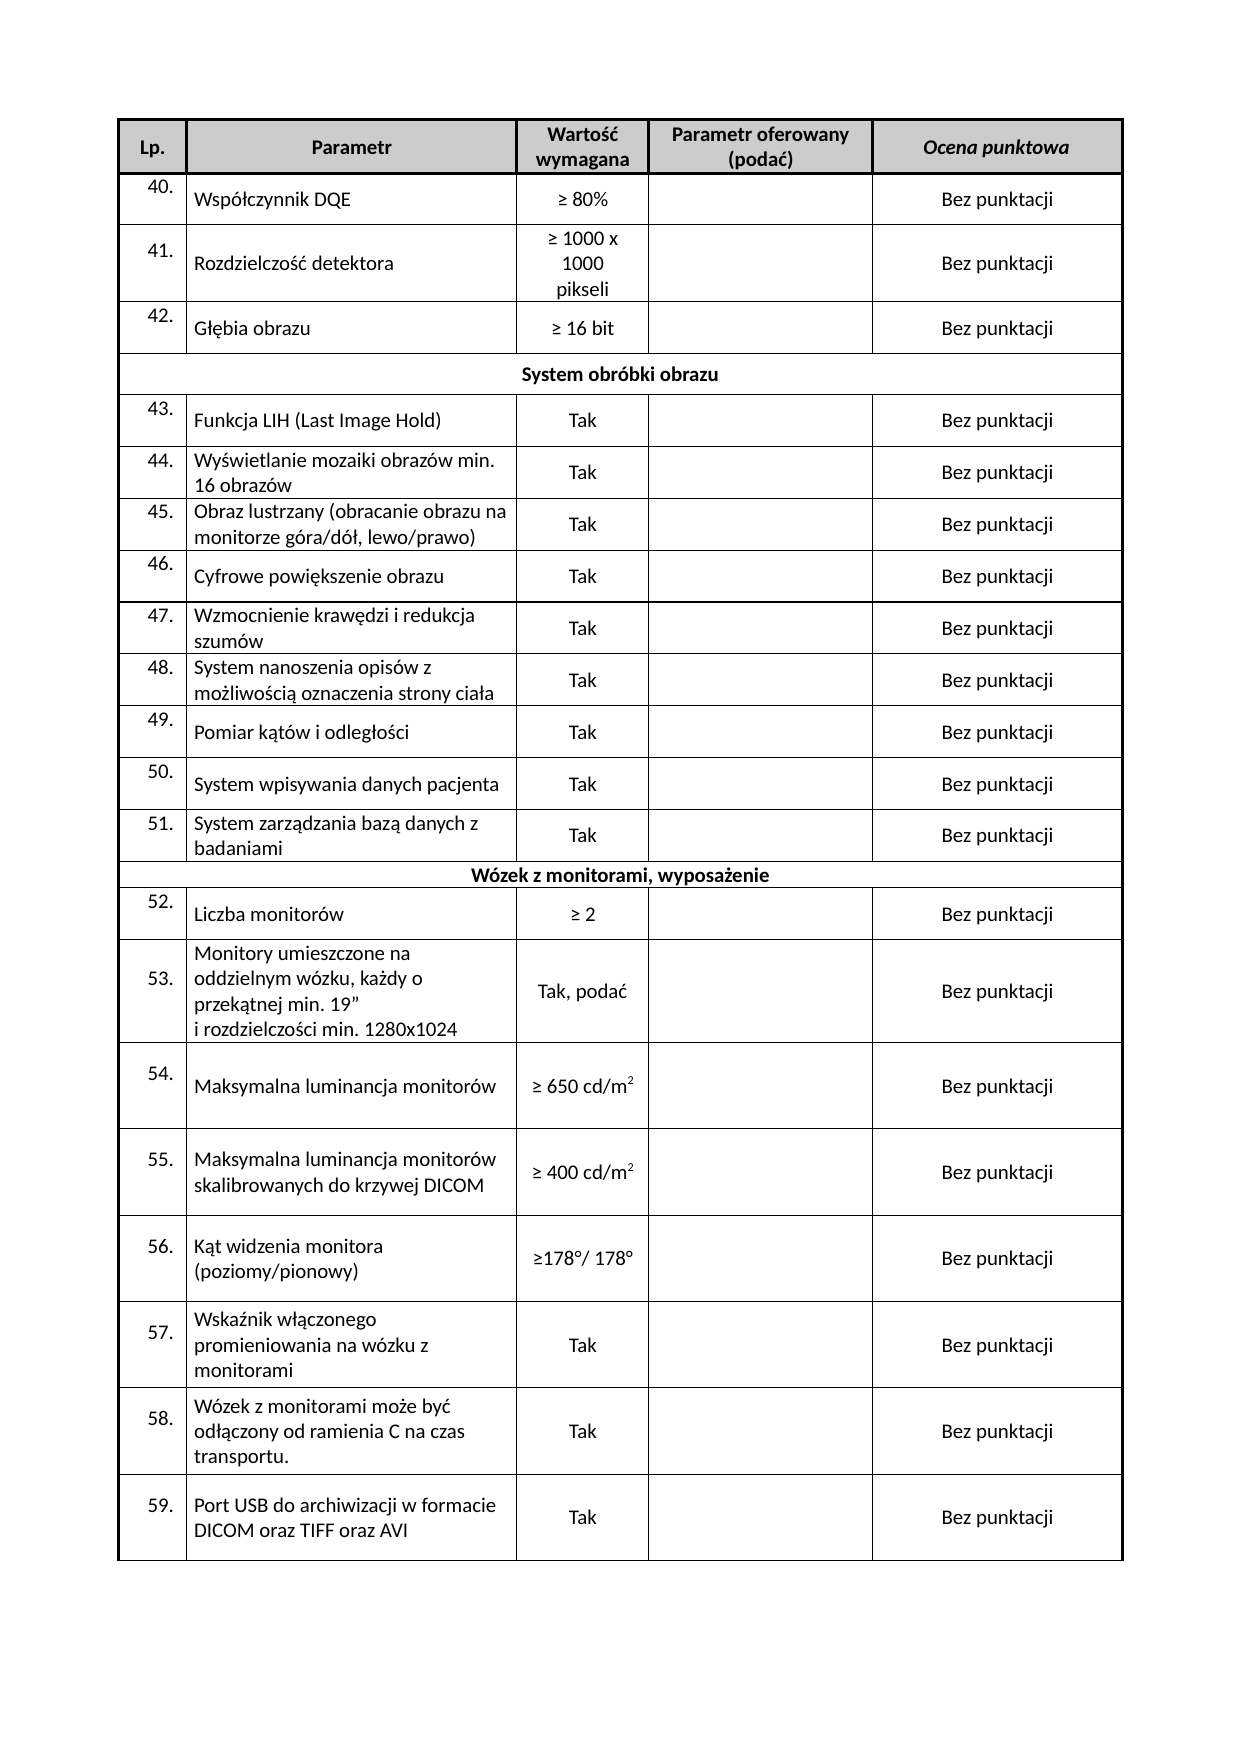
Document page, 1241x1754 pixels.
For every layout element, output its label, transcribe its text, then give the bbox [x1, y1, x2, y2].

table_cell Bez punktacji [873, 758, 1121, 809]
table_cell [120, 302, 186, 353]
table_cell [120, 1302, 186, 1387]
table_cell Port USB do archiwizacji w formacie DICOM oraz TIFF oraz AVI [187, 1475, 516, 1560]
table_cell System zarządzania bazą danych z badaniami [187, 810, 516, 861]
table_cell [120, 758, 186, 809]
table_cell [649, 1302, 872, 1387]
table_cell Maksymalna luminancja monitorów skalibrowanych do krzywej DICOM [187, 1129, 516, 1214]
table_cell [120, 940, 186, 1042]
table_cell [120, 225, 186, 301]
table_cell Liczba monitorów [187, 888, 516, 939]
table_cell [649, 706, 872, 757]
table_cell [649, 1216, 872, 1301]
table_cell Wózek z monitorami może być odłączony od ramienia C na czas transportu. [187, 1388, 516, 1474]
table_cell ≥ 400 cd/m2 [517, 1129, 648, 1214]
table_cell Bez punktacji [873, 1388, 1121, 1474]
table_cell [649, 225, 872, 301]
table_cell Tak [517, 395, 648, 446]
table_cell Pomiar kątów i odległości [187, 706, 516, 757]
table_cell Maksymalna luminancja monitorów [187, 1043, 516, 1128]
table_cell ≥ 16 bit [517, 302, 648, 353]
table_cell Tak [517, 810, 648, 861]
table_cell Wózek z monitorami, wyposażenie [120, 862, 1121, 887]
table_cell [120, 1216, 186, 1301]
table_cell Bez punktacji [873, 1216, 1121, 1301]
table_cell Bez punktacji [873, 888, 1121, 939]
table_cell [649, 940, 872, 1042]
table_cell Bez punktacji [873, 302, 1121, 353]
table_cell [649, 175, 872, 224]
table_cell [649, 302, 872, 353]
table_cell [649, 447, 872, 498]
table_cell Tak [517, 1475, 648, 1560]
table_cell [649, 395, 872, 446]
table_cell [120, 810, 186, 861]
table_header Wartość wymagana [518, 121, 647, 172]
table_cell Tak [517, 1388, 648, 1474]
table_cell Tak [517, 499, 648, 549]
table_cell Wyświetlanie mozaiki obrazów min. 16 obrazów [187, 447, 516, 498]
table_cell ≥178°/ 178° [517, 1216, 648, 1301]
table_cell [120, 603, 186, 653]
table_cell [120, 654, 186, 705]
table_cell [649, 888, 872, 939]
table_cell [120, 706, 186, 757]
table_cell [120, 1043, 186, 1128]
table_cell [649, 1043, 872, 1128]
table_cell ≥ 650 cd/m2 [517, 1043, 648, 1128]
table_cell [120, 1475, 186, 1560]
table_cell [120, 499, 186, 549]
table_cell [649, 1475, 872, 1560]
table_cell Bez punktacji [873, 175, 1121, 224]
table_cell [120, 175, 186, 224]
table_cell [649, 654, 872, 705]
table_cell Wskaźnik włączonego promieniowania na wózku z monitorami [187, 1302, 516, 1387]
table_cell Tak [517, 1302, 648, 1387]
table_header Parametr oferowany (podać) [650, 121, 871, 172]
table_cell Monitory umieszczone na oddzielnym wózku, każdy o przekątnej min. 19” i rozdzielczości min. 1280x1024 [187, 940, 516, 1042]
table_cell Bez punktacji [873, 810, 1121, 861]
table_cell Tak, podać [517, 940, 648, 1042]
table_cell Funkcja LIH (Last Image Hold) [187, 395, 516, 446]
table_cell [649, 810, 872, 861]
table_cell [120, 1129, 186, 1214]
table_cell [649, 1129, 872, 1214]
table_cell [649, 551, 872, 601]
table_cell [649, 758, 872, 809]
table_cell [120, 395, 186, 446]
table_cell Tak [517, 551, 648, 601]
table_header Lp. [120, 121, 185, 172]
table_cell Bez punktacji [873, 706, 1121, 757]
table_cell Cyfrowe powiększenie obrazu [187, 551, 516, 601]
table_cell Głębia obrazu [187, 302, 516, 353]
table_cell Tak [517, 447, 648, 498]
table_cell Tak [517, 706, 648, 757]
table_cell System obróbki obrazu [120, 354, 1121, 394]
table_cell Wzmocnienie krawędzi i redukcja szumów [187, 603, 516, 653]
table_cell System nanoszenia opisów z możliwością oznaczenia strony ciała [187, 654, 516, 705]
table_cell [649, 499, 872, 549]
table_cell Rozdzielczość detektora [187, 225, 516, 301]
table_cell Obraz lustrzany (obracanie obrazu na monitorze góra/dół, lewo/prawo) [187, 499, 516, 549]
table_cell Bez punktacji [873, 499, 1121, 549]
table_cell Bez punktacji [873, 1475, 1121, 1560]
table_cell Bez punktacji [873, 1129, 1121, 1214]
table_cell Tak [517, 603, 648, 653]
table_cell [649, 603, 872, 653]
table_cell Tak [517, 758, 648, 809]
table_cell ≥ 2 [517, 888, 648, 939]
table_cell Kąt widzenia monitora (poziomy/pionowy) [187, 1216, 516, 1301]
table_cell [120, 551, 186, 601]
table_cell Bez punktacji [873, 654, 1121, 705]
table_cell Współczynnik DQE [187, 175, 516, 224]
table_cell Tak [517, 654, 648, 705]
table_cell Bez punktacji [873, 1302, 1121, 1387]
table_cell Bez punktacji [873, 395, 1121, 446]
table_cell [120, 888, 186, 939]
table_cell [649, 1388, 872, 1474]
table_header Parametr [188, 121, 515, 172]
table_cell ≥ 80% [517, 175, 648, 224]
table_cell Bez punktacji [873, 447, 1121, 498]
table_cell [120, 1388, 186, 1474]
table_cell Bez punktacji [873, 603, 1121, 653]
table_cell ≥ 1000 x 1000 pikseli [517, 225, 648, 301]
table_cell Bez punktacji [873, 1043, 1121, 1128]
table_cell [120, 447, 186, 498]
table_header Ocena punktowa [874, 121, 1121, 172]
table_cell Bez punktacji [873, 551, 1121, 601]
table_cell Bez punktacji [873, 225, 1121, 301]
table_cell Bez punktacji [873, 940, 1121, 1042]
table_cell System wpisywania danych pacjenta [187, 758, 516, 809]
